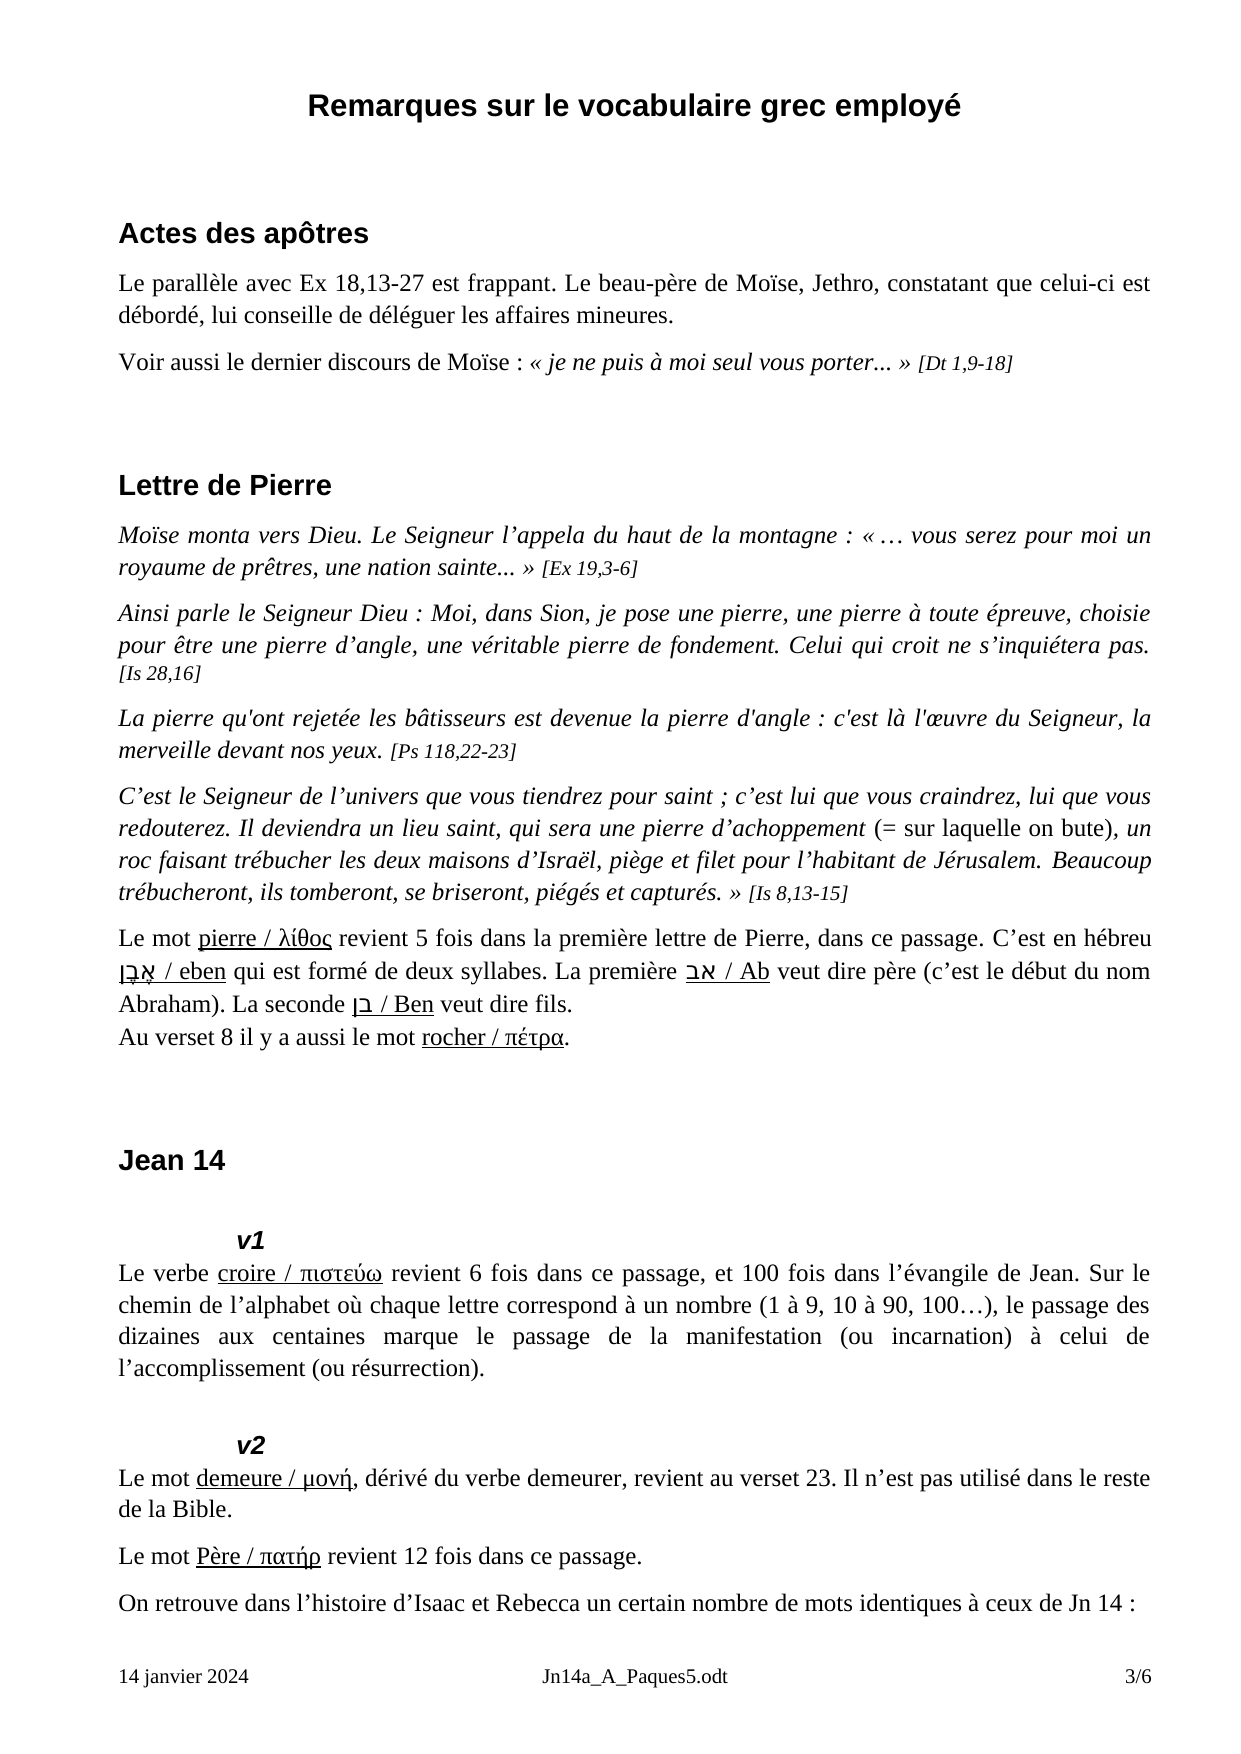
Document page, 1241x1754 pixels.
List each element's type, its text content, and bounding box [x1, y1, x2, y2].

subtitle Remarques sur le vocabulaire grec employé [118, 88, 1152, 123]
text Ainsi parle le Seigneur Dieu : Moi, dans Sion, je pose une pierre, une pierre à toute épreuve, choisie pour être une pierre d’angle, une véritable pierre de fondement. Celui qui croit ne s’inquiétera pas. [Is 28,16] [118, 599, 1152, 685]
subtitle Jean 14 [118, 1144, 1152, 1177]
text La pierre qu'ont rejetée les bâtisseurs est devenue la pierre d'angle : c'est là l'œuvre du Seigneur, la merveille devant nos yeux. [Ps 118,22-23] [118, 704, 1152, 764]
subtitle v2 [236, 1431, 1152, 1459]
text Le mot pierre / λίθος revient 5 fois dans la première lettre de Pierre, dans ce passage. C’est en hébreu אֶבֶן / eben qui est formé de deux syllabes. La première אב / Ab veut dire père (c’est le début du nom Abraham). La seconde בן / Ben veut dire fils. [118, 924, 1152, 1019]
text Au verset 8 il y a aussi le mot rocher / πέτρα. [118, 1023, 1152, 1051]
text Moïse monta vers Dieu. Le Seigneur l’appela du haut de la montagne : « … vous serez pour moi un royaume de prêtres, une nation sainte... » [Ex 19,3-6] [118, 521, 1152, 580]
text Le verbe croire / πιστεύω revient 6 fois dans ce passage, et 100 fois dans l’évangile de Jean. Sur le chemin de l’alphabet où chaque lettre correspond à un nombre (1 à 9, 10 à 90, 100…), le passage des dizaines aux centaines marque le passage de la manifestation (ou incarnation) à celui de l’accomplissement (ou résurrection). [118, 1259, 1152, 1382]
text C’est le Seigneur de l’univers que vous tiendrez pour saint ; c’est lui que vous craindrez, lui que vous redouterez. Il deviendra un lieu saint, qui sera une pierre d’achoppement (= sur laquelle on bute), un roc faisant trébucher les deux maisons d’Israël, piège et filet pour l’habitant de Jérusalem. Beaucoup trébucheront, ils tomberont, se briseront, piégés et capturés. » [Is 8,13-15] [118, 782, 1152, 906]
text Le mot Père / πατήρ revient 12 fois dans ce passage. [118, 1542, 1152, 1570]
text Le parallèle avec Ex 18,13-27 est frappant. Le beau-père de Moïse, Jethro, constatant que celui-ci est débordé, lui conseille de déléguer les affaires mineures. [118, 269, 1152, 329]
subtitle Actes des apôtres [118, 217, 1152, 250]
text Voir aussi le dernier discours de Moïse : « je ne puis à moi seul vous porter... » [Dt 1,9-18] [118, 348, 1152, 375]
subtitle Lettre de Pierre [118, 469, 1152, 501]
text Le mot demeure / μονή, dérivé du verbe demeurer, revient au verset 23. Il n’est pas utilisé dans le reste de la Bible. [118, 1464, 1152, 1523]
subtitle v1 [236, 1226, 1152, 1255]
text On retrouve dans l’histoire d’Isaac et Rebecca un certain nombre de mots identiques à ceux de Jn 14 : [118, 1589, 1152, 1616]
